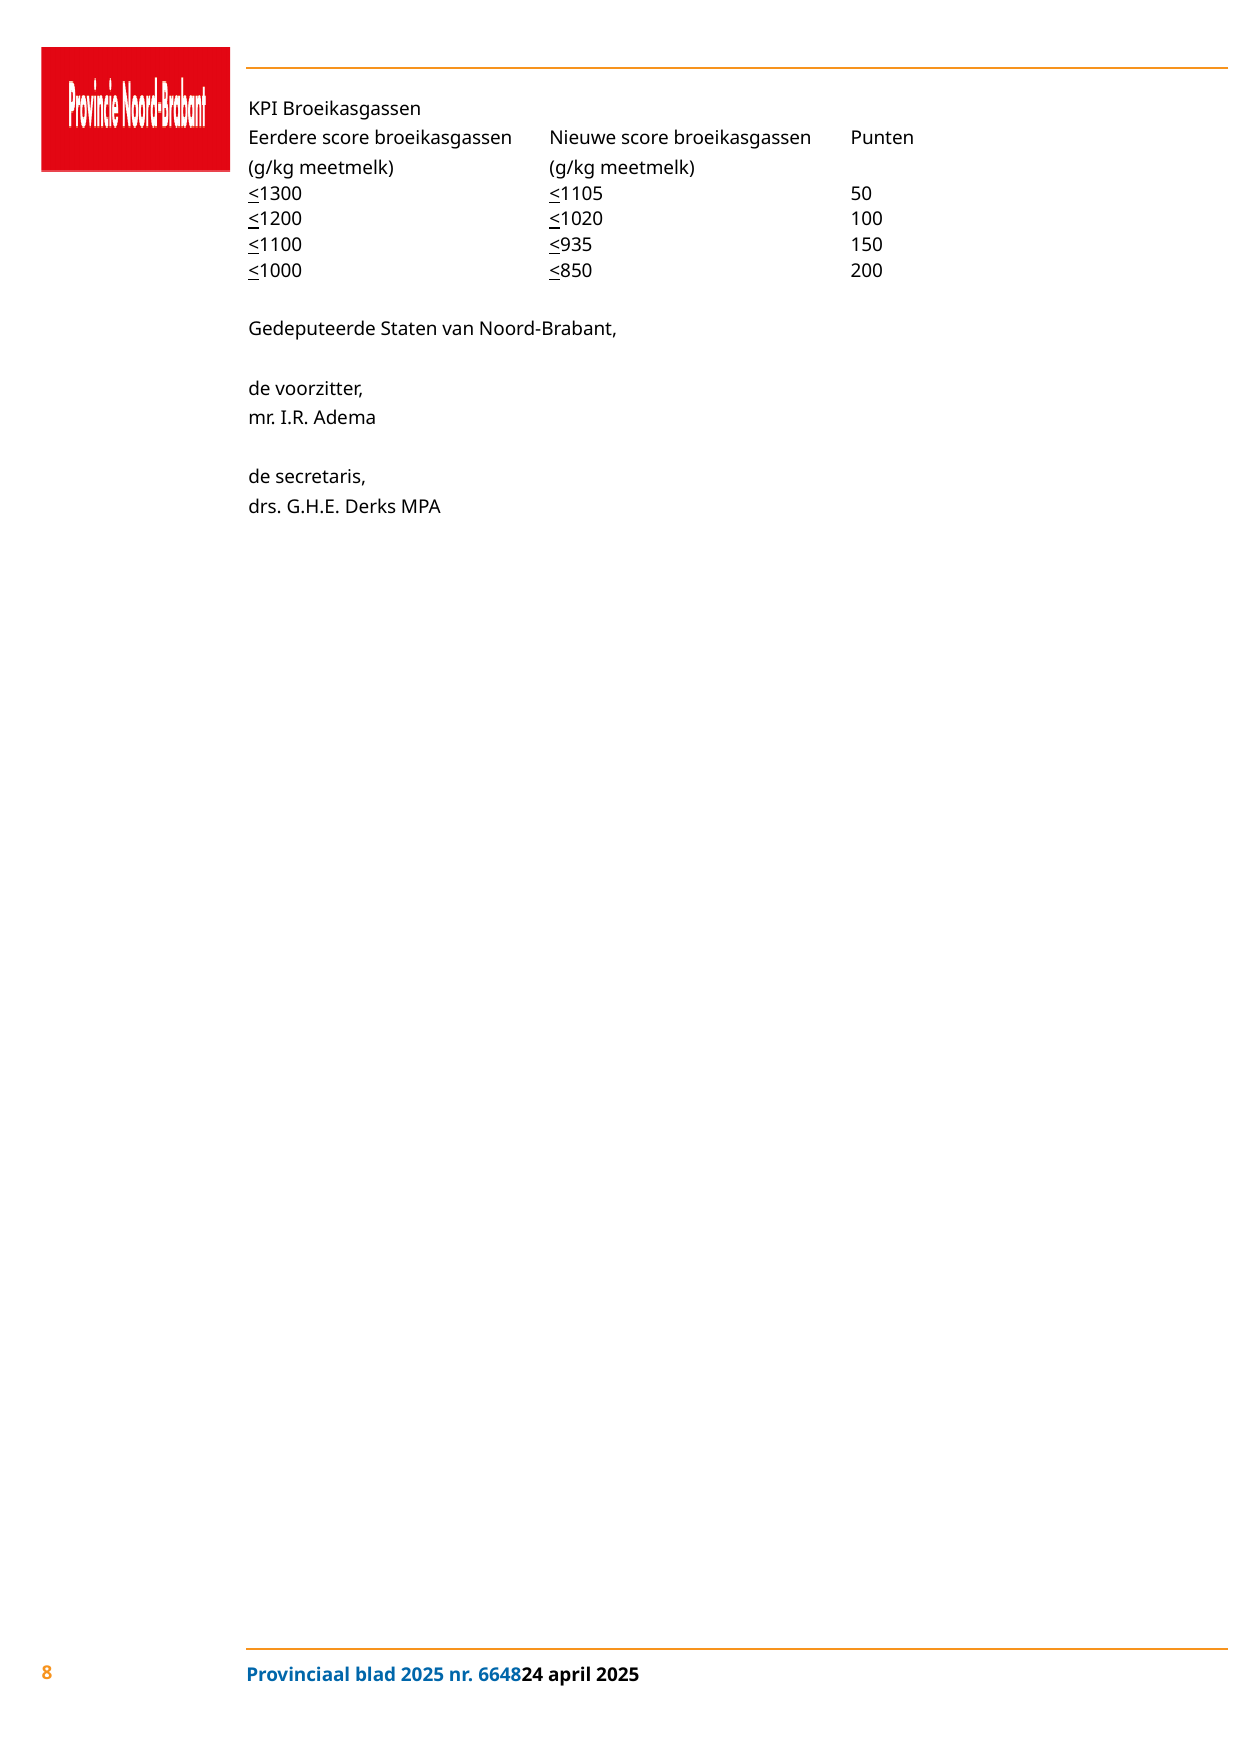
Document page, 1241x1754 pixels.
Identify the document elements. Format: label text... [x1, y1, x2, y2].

text drs. G.H.E. Derks MPA [248, 493, 1152, 519]
text KPI Broeikasgassen [248, 95, 1152, 121]
table_cell <1000 [248, 257, 549, 283]
text de voorzitter, [248, 375, 1152, 400]
picture [41, 47, 231, 172]
text de secretaris, [248, 463, 1152, 489]
table_header Punten [850, 125, 1152, 180]
table_cell <1105 [549, 180, 850, 206]
table_cell <850 [549, 257, 850, 283]
table_cell <1020 [549, 206, 850, 231]
table_cell 100 [850, 206, 1152, 231]
text mr. I.R. Adema [248, 404, 1152, 430]
text Gedeputeerde Staten van Noord-Brabant, [248, 316, 1152, 341]
table_header Eerdere score broeikasgassen (g/kg meetmelk) [248, 125, 549, 180]
table_header Nieuwe score broeikasgassen (g/kg meetmelk) [549, 125, 850, 180]
table_cell 150 [850, 231, 1152, 257]
table_cell <1300 [248, 180, 549, 206]
table_cell 50 [850, 180, 1152, 206]
table_cell <1200 [248, 206, 549, 231]
table_cell 200 [850, 257, 1152, 283]
table_cell <935 [549, 231, 850, 257]
table_cell <1100 [248, 231, 549, 257]
